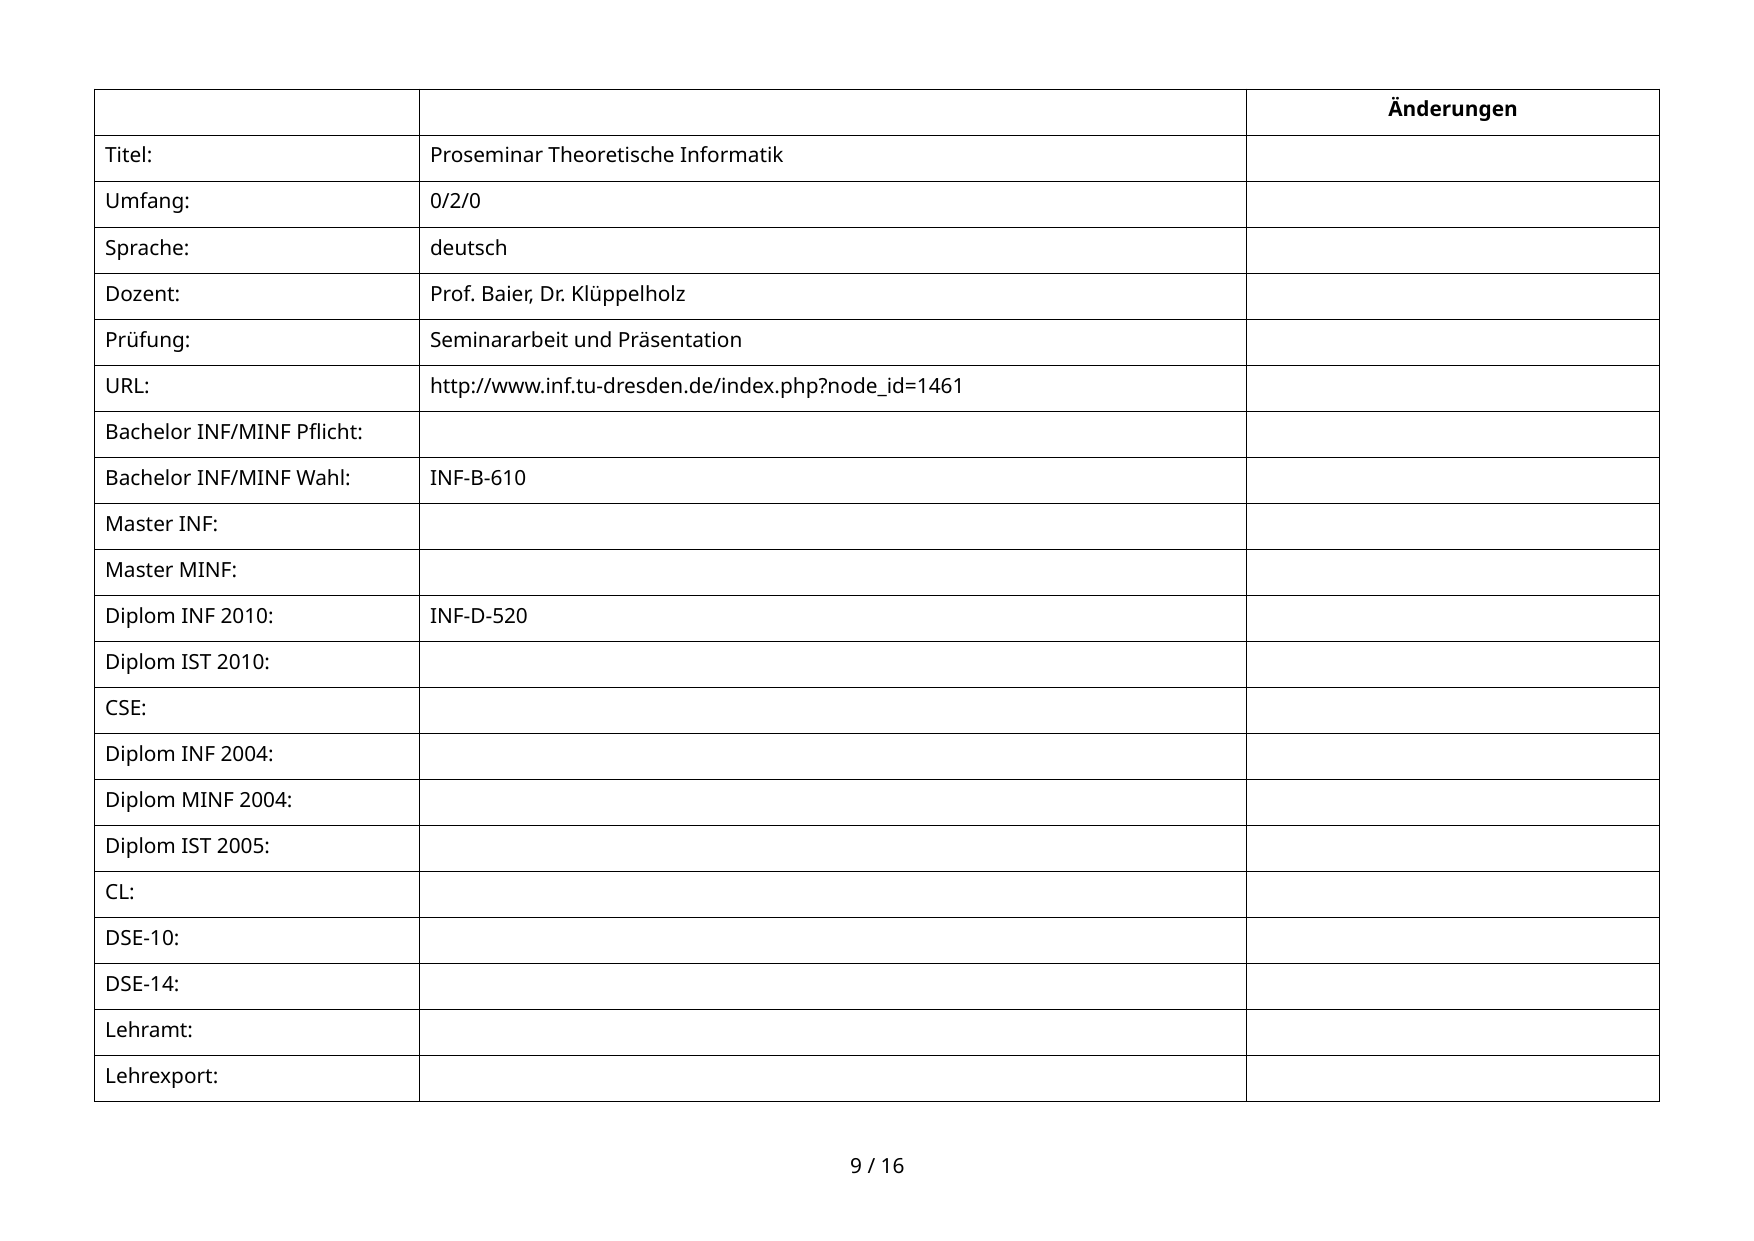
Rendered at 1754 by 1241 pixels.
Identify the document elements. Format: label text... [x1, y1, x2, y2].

table_cell Titel: [95, 136, 419, 181]
table_cell [420, 550, 1246, 595]
table_cell Prof. Baier, Dr. Klüppelholz [420, 274, 1246, 319]
table_cell URL: [95, 366, 419, 411]
table_cell [1247, 412, 1659, 457]
table_cell [1247, 688, 1659, 733]
table_cell [1247, 274, 1659, 319]
table_cell [420, 688, 1246, 733]
table_cell Master MINF: [95, 550, 419, 595]
table_cell [1247, 366, 1659, 411]
table_cell INF-D-520 [420, 596, 1246, 641]
table_cell [420, 964, 1246, 1009]
table_cell [1247, 1010, 1659, 1055]
table_cell CSE: [95, 688, 419, 733]
table_cell [420, 642, 1246, 687]
table_cell Diplom IST 2010: [95, 642, 419, 687]
table_cell [420, 734, 1246, 779]
table_cell [1247, 596, 1659, 641]
table_cell Sprache: [95, 228, 419, 273]
table_cell [420, 1056, 1246, 1101]
table_cell Diplom MINF 2004: [95, 780, 419, 825]
table_cell http://www.inf.tu-dresden.de/index.php?node_id=1461 [420, 366, 1246, 411]
table_cell DSE-10: [95, 918, 419, 963]
table_cell CL: [95, 872, 419, 917]
table_cell Proseminar Theoretische Informatik [420, 136, 1246, 181]
table_cell [420, 780, 1246, 825]
table_cell [1247, 826, 1659, 871]
table_cell Lehrexport: [95, 1056, 419, 1101]
table_cell Umfang: [95, 182, 419, 227]
table_cell DSE-14: [95, 964, 419, 1009]
table_cell [1247, 228, 1659, 273]
table_cell Bachelor INF/MINF Pflicht: [95, 412, 419, 457]
table_cell [1247, 642, 1659, 687]
table_cell Prüfung: [95, 320, 419, 365]
table_cell Master INF: [95, 504, 419, 549]
table_cell [1247, 872, 1659, 917]
table_cell [1247, 458, 1659, 503]
table_cell [1247, 918, 1659, 963]
table_cell [1247, 734, 1659, 779]
table_header [95, 90, 419, 134]
table_cell [420, 872, 1246, 917]
table_cell [420, 504, 1246, 549]
table_cell Lehramt: [95, 1010, 419, 1055]
table_cell [420, 826, 1246, 871]
table_cell [420, 918, 1246, 963]
table_cell [1247, 780, 1659, 825]
table_cell Bachelor INF/MINF Wahl: [95, 458, 419, 503]
table_cell [1247, 504, 1659, 549]
table_cell Dozent: [95, 274, 419, 319]
table_cell INF-B-610 [420, 458, 1246, 503]
table_cell Diplom INF 2004: [95, 734, 419, 779]
table_cell deutsch [420, 228, 1246, 273]
table_cell Seminararbeit und Präsentation [420, 320, 1246, 365]
table_header [420, 90, 1246, 134]
table_cell 0/2/0 [420, 182, 1246, 227]
table_cell Diplom IST 2005: [95, 826, 419, 871]
table_cell [1247, 1056, 1659, 1101]
table_cell Diplom INF 2010: [95, 596, 419, 641]
table_cell [1247, 964, 1659, 1009]
table_cell [1247, 182, 1659, 227]
table_cell [420, 1010, 1246, 1055]
table_cell [1247, 320, 1659, 365]
table_cell [1247, 550, 1659, 595]
table_cell [420, 412, 1246, 457]
table_header Änderungen [1247, 90, 1659, 134]
table_cell [1247, 136, 1659, 181]
